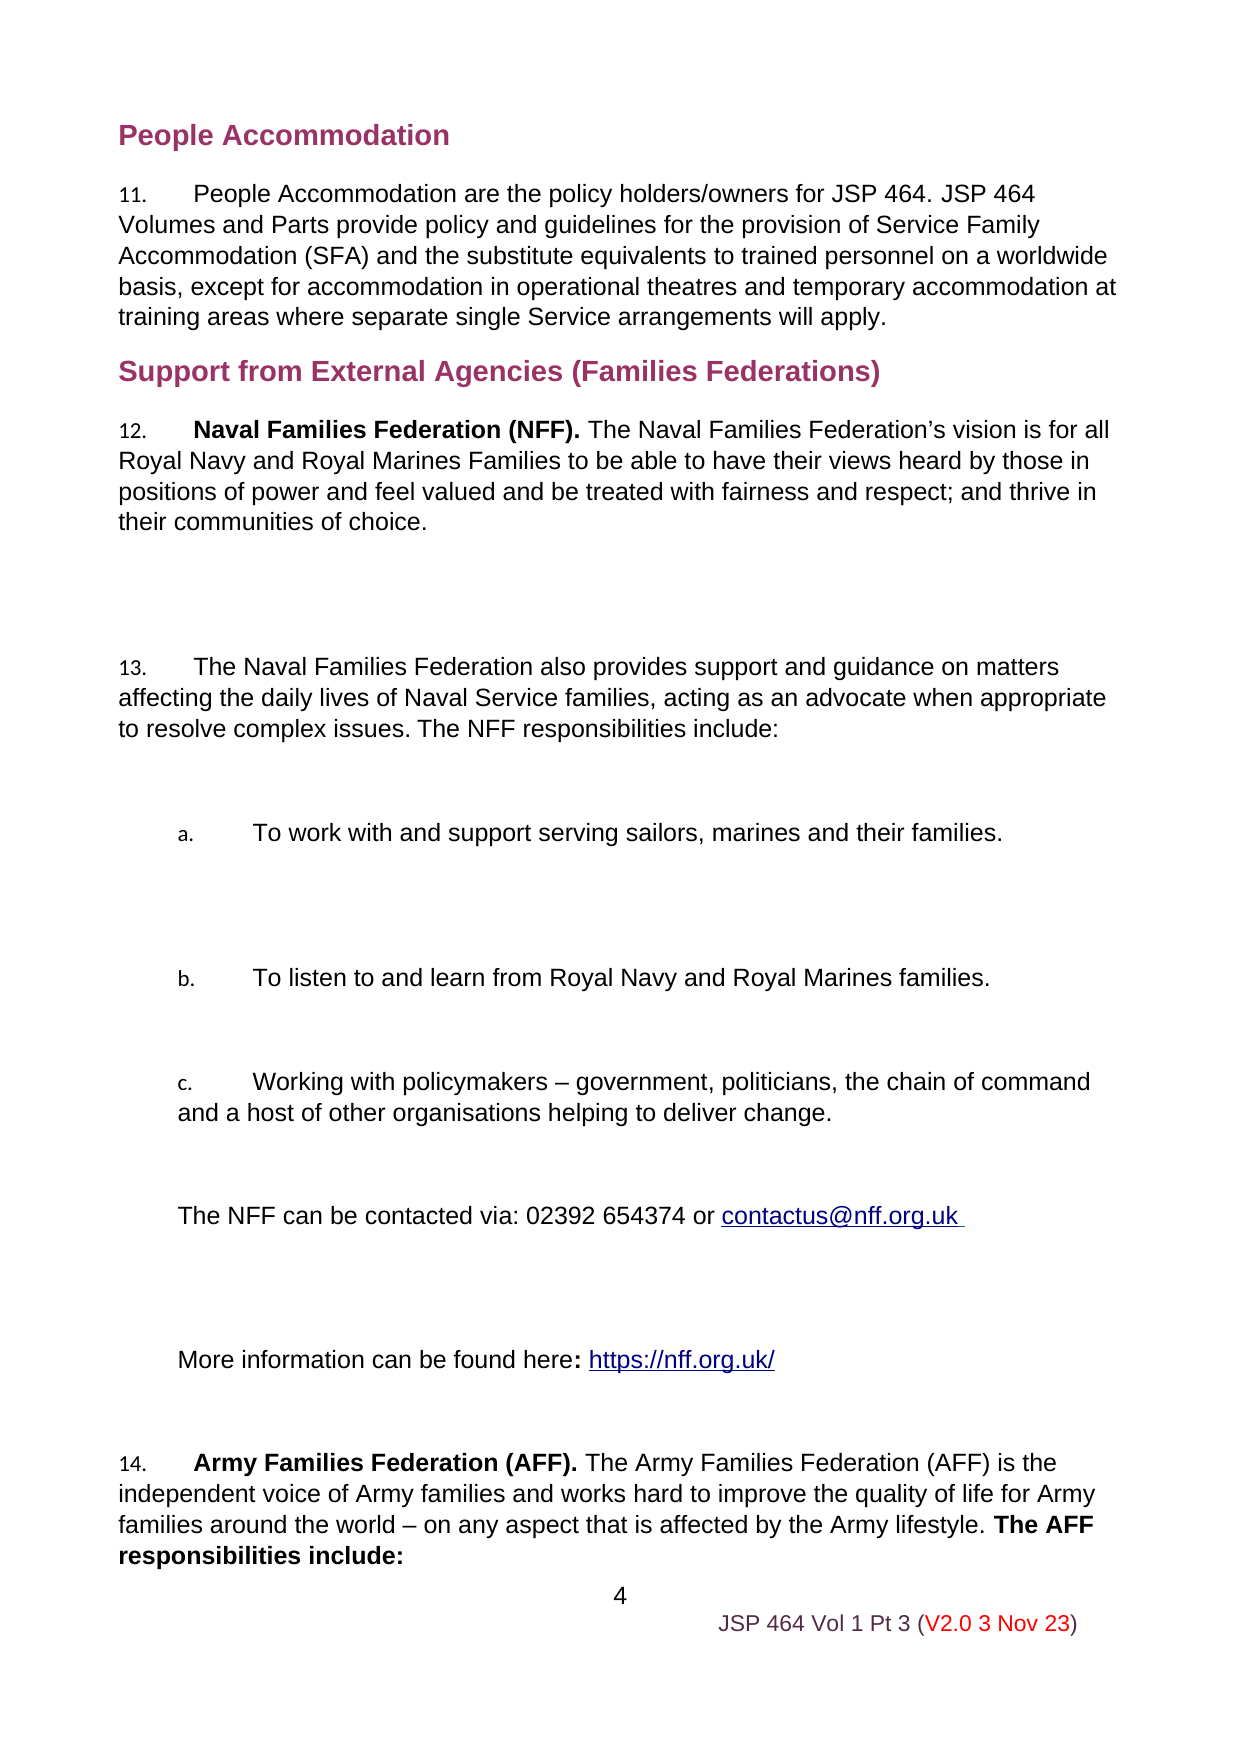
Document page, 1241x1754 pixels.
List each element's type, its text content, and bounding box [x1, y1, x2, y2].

list Working with policymakers – government, politicians, the chain of command and a host of other organisations helping to deliver change. [177, 1067, 1122, 1127]
list The Naval Families Federation also provides support and guidance on matters affecting the daily lives of Naval Service families, acting as an advocate when appropriate to resolve complex issues. The NFF responsibilities include: [118, 652, 1122, 743]
list The NFF can be contacted via: 02392 654374 or contactus@nff.org.uk [177, 1201, 1122, 1230]
list People Accommodation are the policy holders/owners for JSP 464. JSP 464 Volumes and Parts provide policy and guidelines for the provision of Service Family Accommodation (SFA) and the substitute equivalents to trained personnel on a worldwide basis, except for accommodation in operational theatres and temporary accommodation at training areas where separate single Service arrangements will apply. [118, 179, 1122, 331]
list Army Families Federation (AFF). The Army Families Federation (AFF) is the independent voice of Army families and works hard to improve the quality of life for Army families around the world – on any aspect that is affected by the Army lifestyle. The AFF responsibilities include: [118, 1448, 1122, 1569]
list To listen to and learn from Royal Navy and Royal Marines families. [177, 963, 1122, 992]
list More information can be found here: https://nff.org.uk/ [177, 1345, 1122, 1374]
subtitle Support from External Agencies (Families Federations) [118, 354, 1122, 387]
list Naval Families Federation (NFF). The Naval Families Federation’s vision is for all Royal Navy and Royal Marines Families to be able to have their views heard by those in positions of power and feel valued and be treated with fairness and respect; and thrive in their communities of choice. [118, 415, 1122, 536]
list To work with and support serving sailors, marines and their families. [177, 818, 1122, 847]
subtitle People Accommodation [118, 118, 1122, 152]
